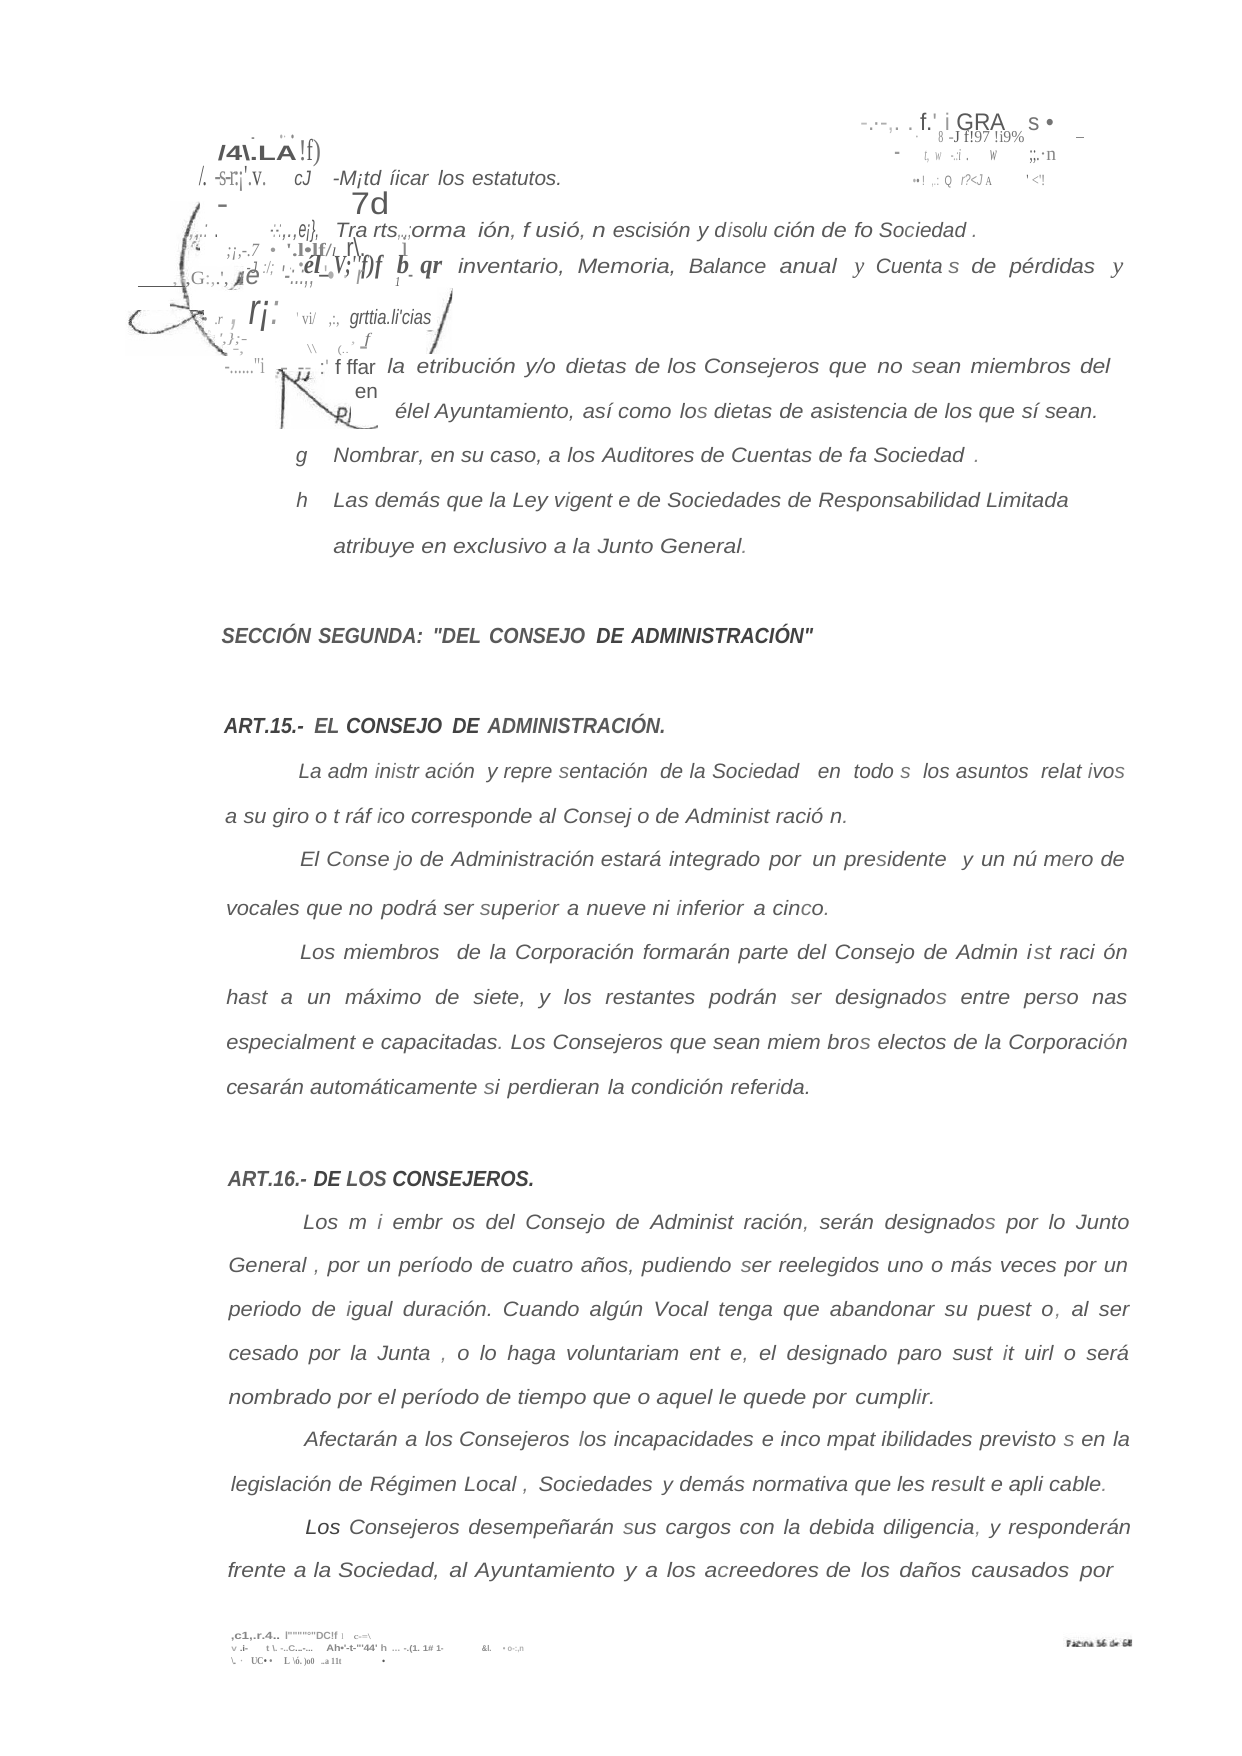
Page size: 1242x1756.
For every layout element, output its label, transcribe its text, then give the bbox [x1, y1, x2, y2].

text ,c1,.r.4.. l""""°"DC!f l c-=\ [231, 1630, 1144, 1642]
text ,,.: . -:-:,.,e¡}, Tra rts,..;orma ión, f usió, n escisión y disolu ción de fo Sociedad . [311, 221, 1144, 242]
text - •· • · 8 -J f!97 !i9% [132, 138, 1144, 143]
subtitle -.·-,. . f.' i GRA s • [127, 108, 1053, 136]
text v .i- t \. -..C...-... Ah•'-t-"'44' h ... -.(1. 1# 1- &l. • o-:,n [231, 1642, 1144, 1653]
list Nombrar, en su caso, a los Auditores de Cuentas de fa Sociedad . [296, 444, 1144, 467]
text Los m i embr os del Consejo de Administ ración, serán designados por lo Junto General , por un período de cuatro años, pudiendo ser reelegidos uno o más veces por un periodo de igual duración. Cuando algún Vocal tenga que abandonar su puest o, al ser cesado por la Junta , o lo haga voluntariam ent e, el designado paro sust it uirl o será nombrado por el período de tiempo que o aquel le quede por cumplir. [228, 1209, 1129, 1408]
text /. -s-r:¡'.v. cJ -M¡td íicar los estatutos. •• ! ,.: Q r?<J A ' <'! [199, 165, 1144, 190]
text ,,.: . -:-:,.,e¡}, Tra rts,..;orma ión, f usió, n escisión y disolu ción de fo Sociedad . [188, 221, 313, 242]
text vocales que no podrá ser superior a nueve ni inferior a cinco. [226, 896, 1144, 919]
text legislación de Régimen Local , Sociedades y demás normativa que les result e apli cable. [231, 1471, 1144, 1495]
picture [426, 334, 453, 354]
text SECCIÓN SEGUNDA: "DEL CONSEJO DE ADMINISTRACIÓN" [221, 623, 1144, 648]
picture [275, 368, 378, 429]
text El Conse jo de Administración estará integrado por un presidente y un nú mero de [300, 850, 1144, 871]
text ',};- , [217, 334, 367, 346]
text ;¡,-.7 • '.l•lf/l r\. i [226, 242, 1144, 260]
picture [1063, 1632, 1133, 1647]
text f [366, 334, 371, 346]
text - 7d [217, 190, 1144, 221]
text Los miembros de la Corporación formarán parte del Consejo de Admin ist raci ón hast a un máximo de siete, y los restantes podrán ser designados entre perso nas especialment e capacitadas. Los Consejeros que sean miem bros electos de la Corporación cesarán automáticamente si perdieran la condición referida. [226, 940, 1128, 1099]
text Afectarán a los Consejeros los incapacidades e inco mpat ibilidades previsto s en la [304, 1428, 1144, 1451]
text '• .r , r¡: ' vi/ ,:, grttia.li'cias [200, 288, 1144, 334]
text ,-J :/; · ·él_V;''f)f b_ qr inventario, Memoria, Balance anual y Cuenta s de pérdidas y [378, 260, 1144, 277]
subtitle -......"i [217, 356, 272, 378]
text ART.15.- EL CONSEJO DE ADMINISTRACIÓN. [224, 713, 1144, 738]
picture [125, 201, 241, 356]
text la etribución y/o dietas de los Consejeros que no sean miembros del élel Ayuntamiento, así como los dietas de asistencia de los que sí sean. [387, 354, 1142, 423]
list Las demás que la Ley vigent e de Sociedades de Responsabilidad Limitada atribuye en exclusivo a la Junto General. [296, 487, 1122, 558]
text \. · UC• • L \ó. )o0 ..a 11t • [231, 1655, 1144, 1667]
text La adm inistr ación y repre sentación de la Sociedad en todo s los asuntos relat ivos a su giro o t ráf ico corresponde al Consej o de Administ ració n. [225, 759, 1125, 828]
text - [359, 356, 368, 362]
text ART.16.- DE LOS CONSEJEROS. [228, 1165, 1144, 1191]
text -, \\ (.. [211, 346, 371, 356]
text ,-J :/; · ·él_V;''f)f b_ qr inventario, Memoria, Balance anual y Cuenta s de pérdidas y [241, 260, 363, 277]
text /4\.LA!f) - t, w -.:i . w ;;.·n [218, 143, 317, 165]
text , ,G:,.', 1e '-:.:,, '• · r 1 [138, 277, 1144, 288]
text Los Consejeros desempeñarán sus cargos con la debida diligencia, y responderán frente a la Sociedad, al Ayuntamiento y a los acreedores de los daños causados por [227, 1514, 1131, 1582]
text /4\.LA!f) - t, w -.:i . w ;;.·n [315, 143, 1144, 165]
